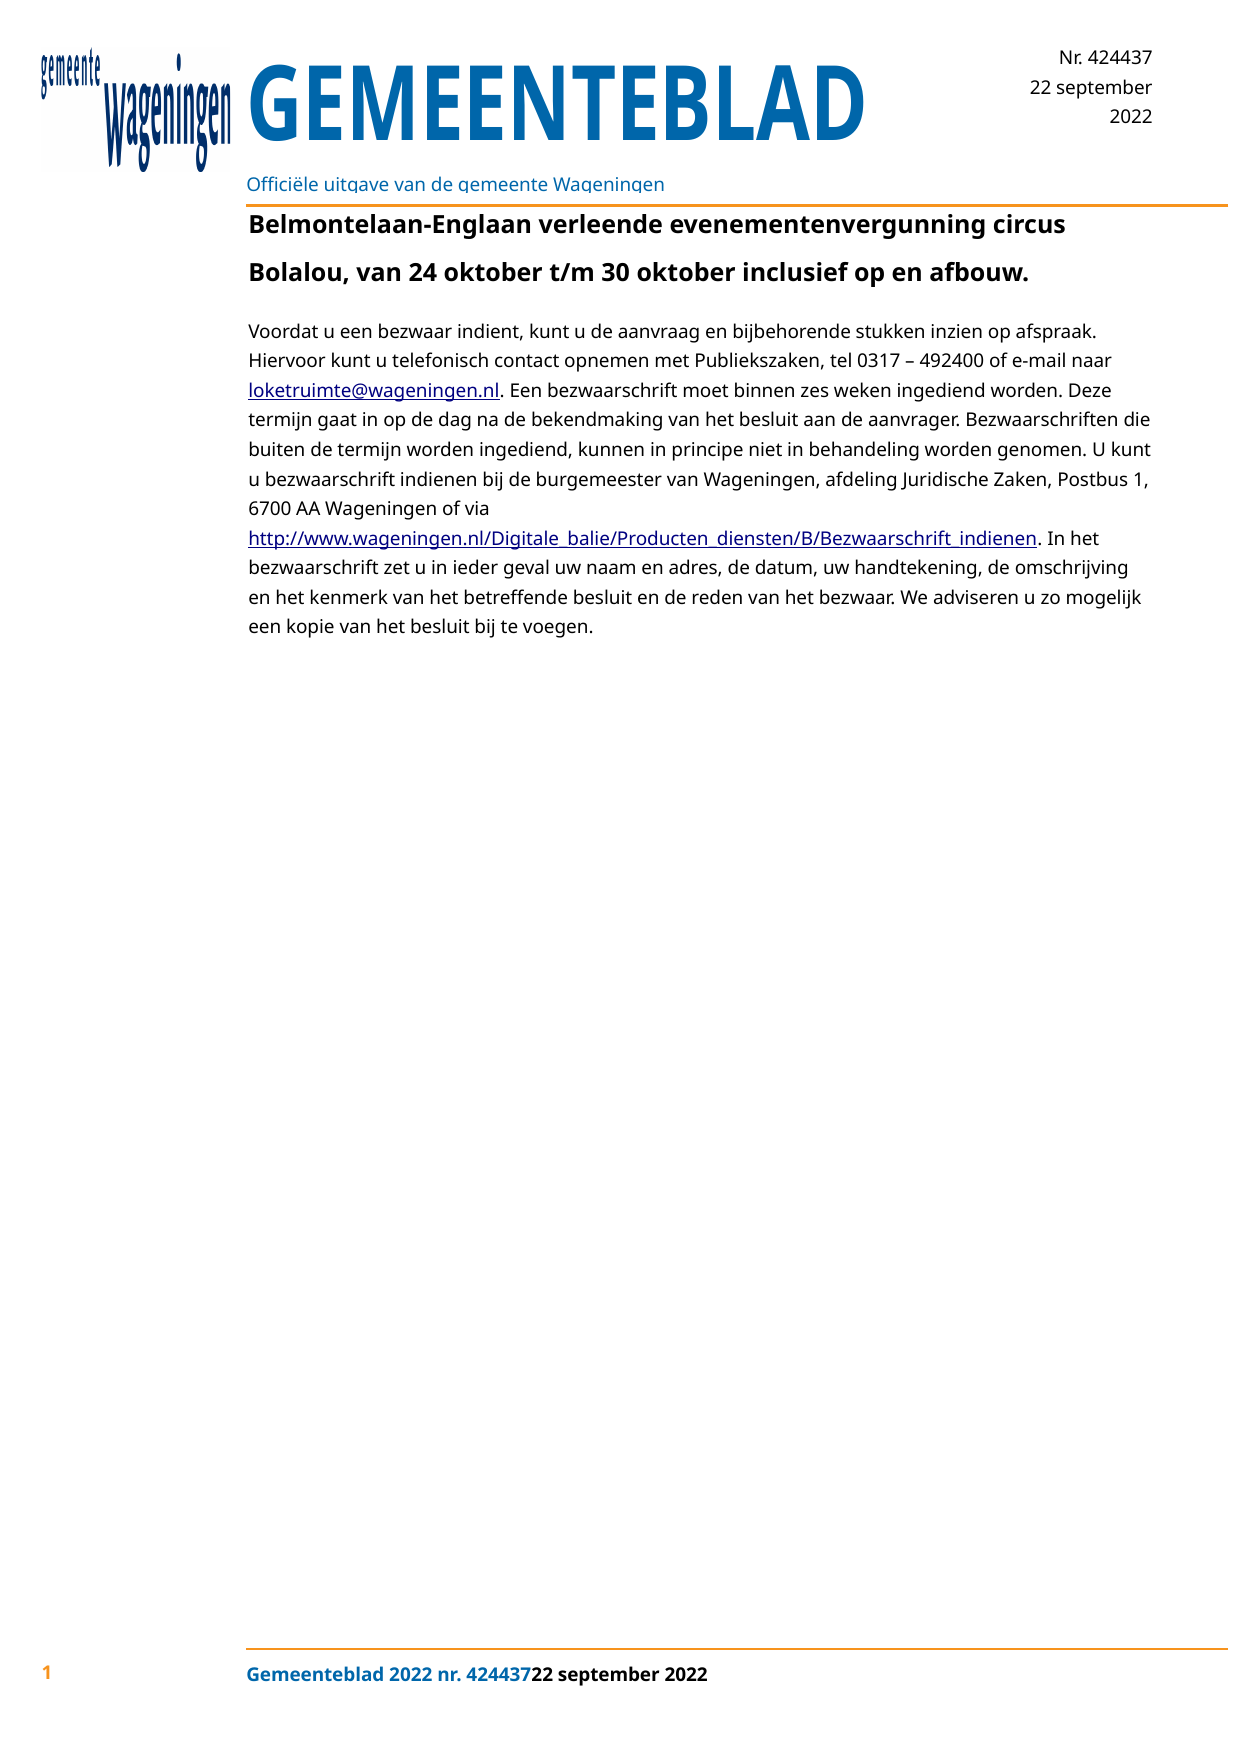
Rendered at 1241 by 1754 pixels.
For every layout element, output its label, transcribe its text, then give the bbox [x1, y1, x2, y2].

picture [41, 47, 231, 172]
text Voordat u een bezwaar indient, kunt u de aanvraag en bijbehorende stukken inzien op afspraak. Hiervoor kunt u telefonisch contact opnemen met Publiekszaken, tel 0317 – 492400 of e-mail naar loketruimte@wageningen.nl. Een bezwaarschrift moet binnen zes weken ingediend worden. Deze termijn gaat in op de dag na de bekendmaking van het besluit aan de aanvrager. Bezwaarschriften die buiten de termijn worden ingediend, kunnen in principe niet in behandeling worden genomen. U kunt u bezwaarschrift indienen bij de burgemeester van Wageningen, afdeling Juridische Zaken, Postbus 1, 6700 AA Wageningen of via http://www.wageningen.nl/Digitale_balie/Producten_diensten/B/Bezwaarschrift_indienen. In het bezwaarschrift zet u in ieder geval uw naam en adres, de datum, uw handtekening, de omschrijving en het kenmerk van het betreffende besluit en de reden van het bezwaar. We adviseren u zo mogelijk een kopie van het besluit bij te voegen. [248, 318, 1152, 639]
text Belmontelaan-Englaan verleende evenementenvergunning circus Bolalou, van 24 oktober t/m 30 oktober inclusief op en afbouw. [248, 207, 1152, 288]
